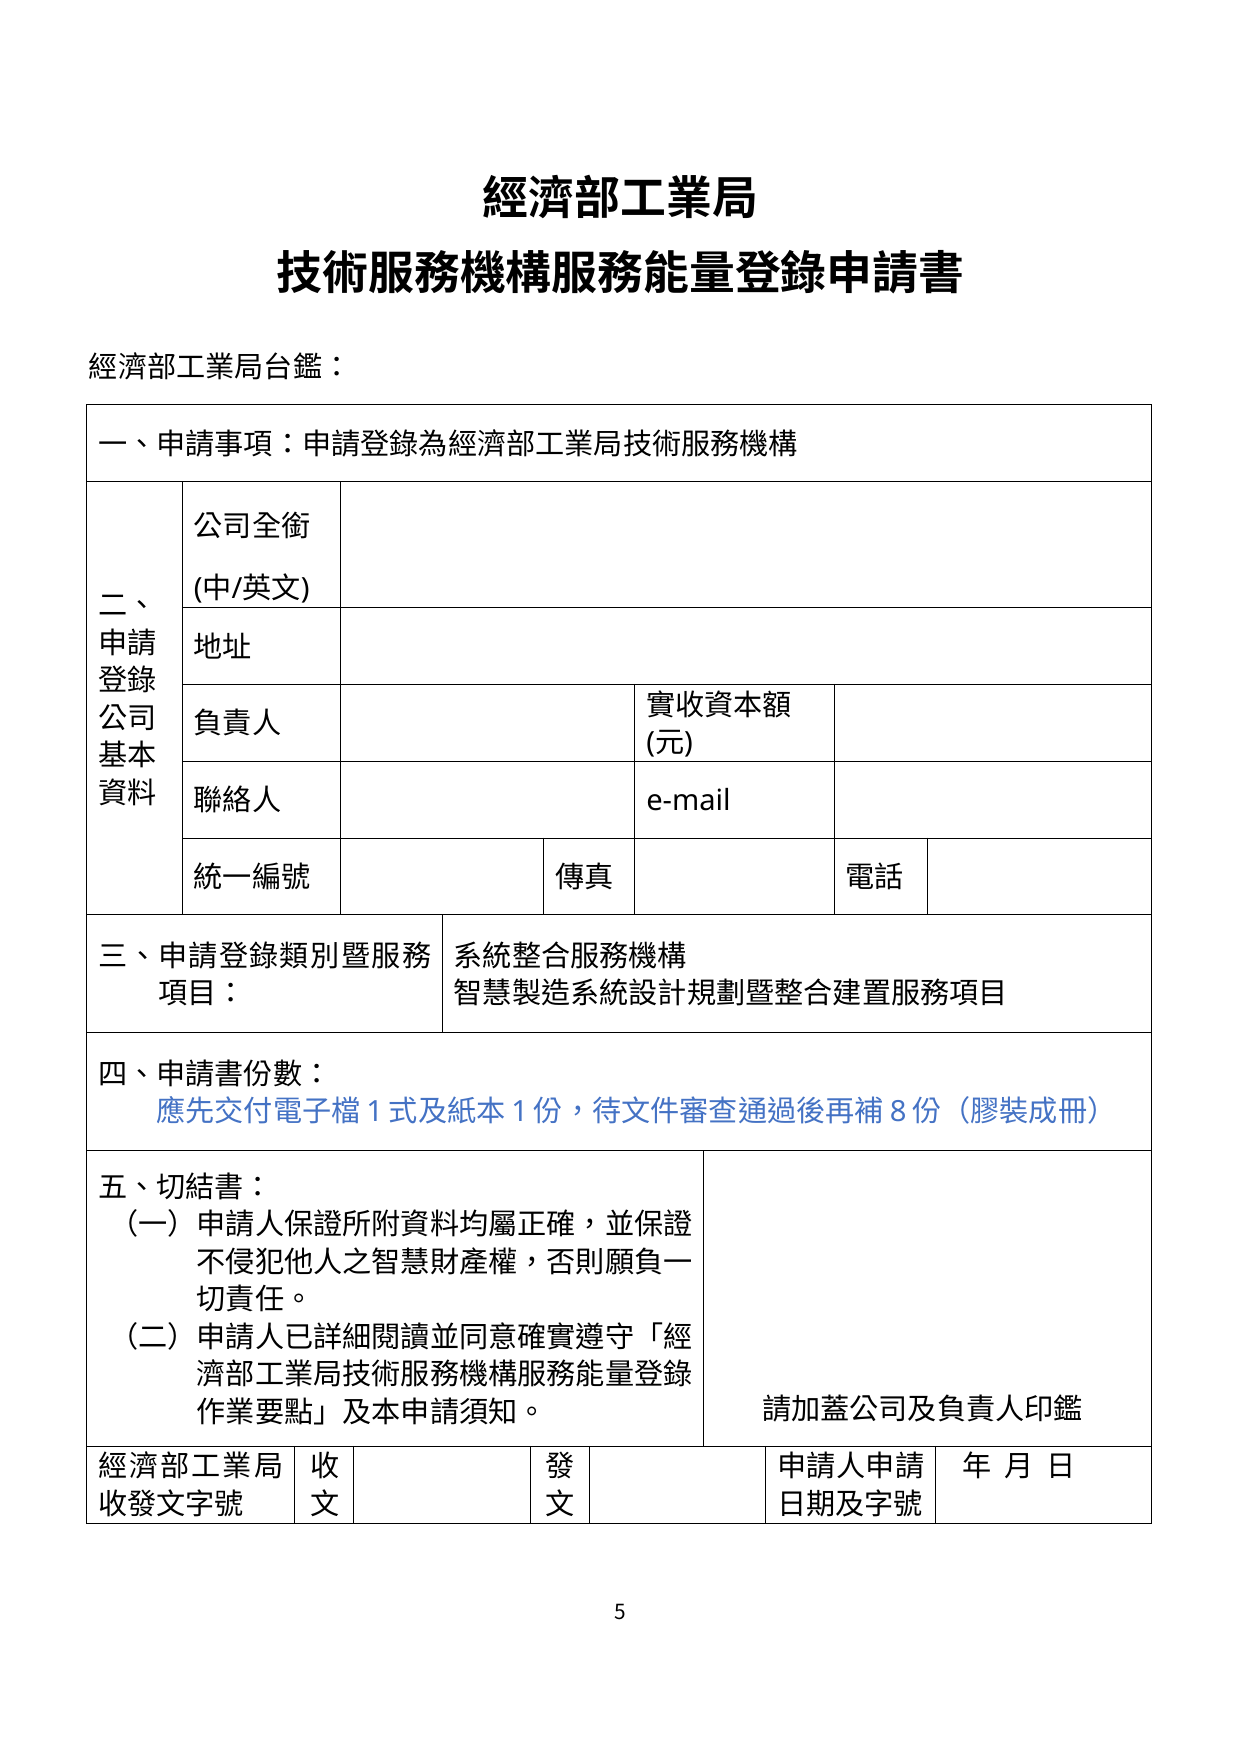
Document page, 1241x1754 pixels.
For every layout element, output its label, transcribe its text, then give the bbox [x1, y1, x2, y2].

table_cell 請加蓋公司及負責人印鑑 [704, 1151, 1151, 1446]
table_cell 系統整合服務機構 智慧製造系統設計規劃暨整合建置服務項目 [443, 915, 1151, 1032]
table_cell [341, 608, 1151, 684]
table_cell 經濟部工業局收發文字號 [87, 1447, 294, 1522]
table_cell 五、切結書： （一）申請人保證所附資料均屬正確，並保證不侵犯他人之智慧財產權，否則願負一切責任。 （二）申請人已詳細閱讀並同意確實遵守「經濟部工業局技術服務機構服務能量登錄作業要點」及本申請須知。 [87, 1151, 703, 1446]
table_cell 四、申請書份數： 應先交付電子檔1式及紙本1份，待文件審查通過後再補8份（膠裝成冊） [87, 1033, 1151, 1150]
table_cell 三、申請登錄類別暨服務項目： [87, 915, 442, 1032]
table_cell 申請人申請日期及字號 [766, 1447, 935, 1522]
table_cell [354, 1447, 530, 1522]
table_cell 發文 [531, 1447, 589, 1522]
table_cell 實收資本額(元) [635, 685, 834, 761]
table_cell [835, 685, 1151, 761]
table_cell [341, 762, 634, 837]
table_cell 公司全銜 (中/英文) [183, 482, 340, 607]
table_cell e-mail [635, 762, 834, 837]
table_cell [341, 685, 634, 761]
table_cell [635, 839, 834, 914]
table_cell 年 月 日 [936, 1447, 1151, 1522]
table_cell 統一編號 [183, 839, 340, 914]
table_cell [341, 839, 543, 914]
table_cell [341, 482, 1151, 607]
table_cell 聯絡人 [183, 762, 340, 837]
table_cell 負責人 [183, 685, 340, 761]
table_cell 電話 [835, 839, 927, 914]
table_cell [590, 1447, 765, 1522]
text 經濟部工業局台鑑： [89, 323, 1152, 386]
text 經濟部工業局 [89, 154, 1152, 229]
table_cell 傳真 [544, 839, 634, 914]
table_cell [835, 762, 1151, 837]
table_header 一、申請事項：申請登錄為經濟部工業局技術服務機構 [87, 405, 1151, 481]
table_cell 收文 [295, 1447, 353, 1522]
text 技術服務機構服務能量登錄申請書 [89, 229, 1152, 304]
table_cell [928, 839, 1151, 914]
table_cell 二、申請登錄公司基本資料 [87, 482, 182, 914]
table_cell 地址 [183, 608, 340, 684]
